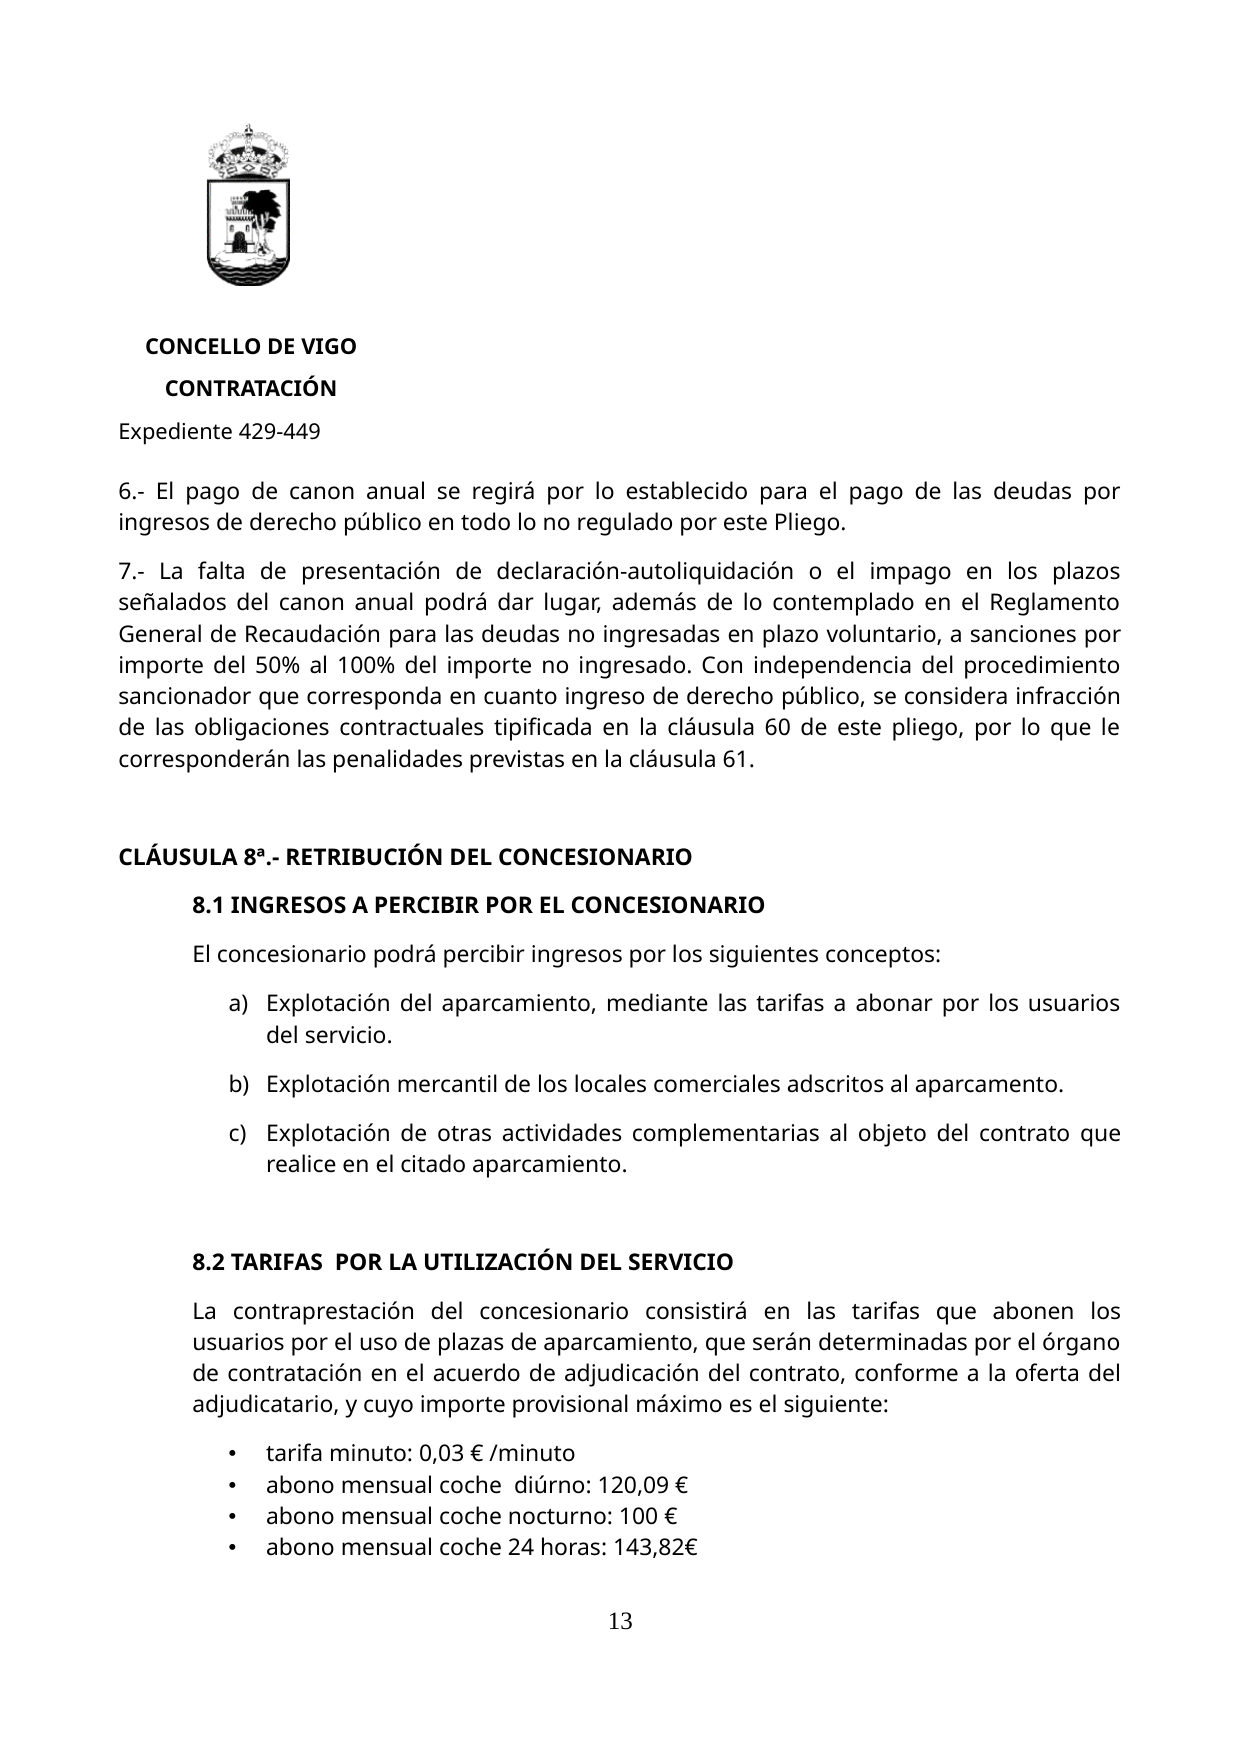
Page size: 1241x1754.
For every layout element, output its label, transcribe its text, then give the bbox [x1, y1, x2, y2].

list Explotación mercantil de los locales comerciales adscritos al aparcamento. [228, 1068, 1122, 1099]
list abono mensual coche nocturno: 100 € [228, 1500, 1122, 1531]
list Explotación de otras actividades complementarias al objeto del contrato que realice en el citado aparcamiento. [228, 1117, 1122, 1179]
text La contraprestación del concesionario consistirá en las tarifas que abonen los usuarios por el uso de plazas de aparcamiento, que serán determinadas por el órgano de contratación en el acuerdo de adjudicación del contrato, conforme a la oferta del adjudicatario, y cuyo importe provisional máximo es el siguiente: [192, 1295, 1122, 1420]
list abono mensual coche 24 horas: 143,82€ [228, 1531, 1122, 1562]
text CLÁUSULA 8ª.- RETRIBUCIÓN DEL CONCESIONARIO [118, 841, 1122, 872]
text El concesionario podrá percibir ingresos por los siguientes conceptos: [192, 938, 1122, 970]
list tarifa minuto: 0,03 € /minuto [228, 1437, 1122, 1469]
list Explotación del aparcamiento, mediante las tarifas a abonar por los usuarios del servicio. [228, 987, 1122, 1050]
text 8.1 INGRESOS A PERCIBIR POR EL CONCESIONARIO [192, 889, 1122, 921]
list abono mensual coche diúrno: 120,09 € [228, 1469, 1122, 1500]
picture [206, 123, 290, 286]
text 7.- La falta de presentación de declaración-autoliquidación o el impago en los plazos señalados del canon anual podrá dar lugar, además de lo contemplado en el Reglamento General de Recaudación para las deudas no ingresadas en plazo voluntario, a sanciones por importe del 50% al 100% del importe no ingresado. Con independencia del procedimiento sancionador que corresponda en cuanto ingreso de derecho público, se considera infracción de las obligaciones contractuales tipificada en la cláusula 60 de este pliego, por lo que le corresponderán las penalidades previstas en la cláusula 61. [118, 555, 1122, 774]
text 6.- El pago de canon anual se regirá por lo establecido para el pago de las deudas por ingresos de derecho público en todo lo no regulado por este Pliego. [118, 475, 1122, 537]
list 8.2 TARIFAS POR LA UTILIZACIÓN DEL SERVICIO [192, 1246, 1122, 1277]
